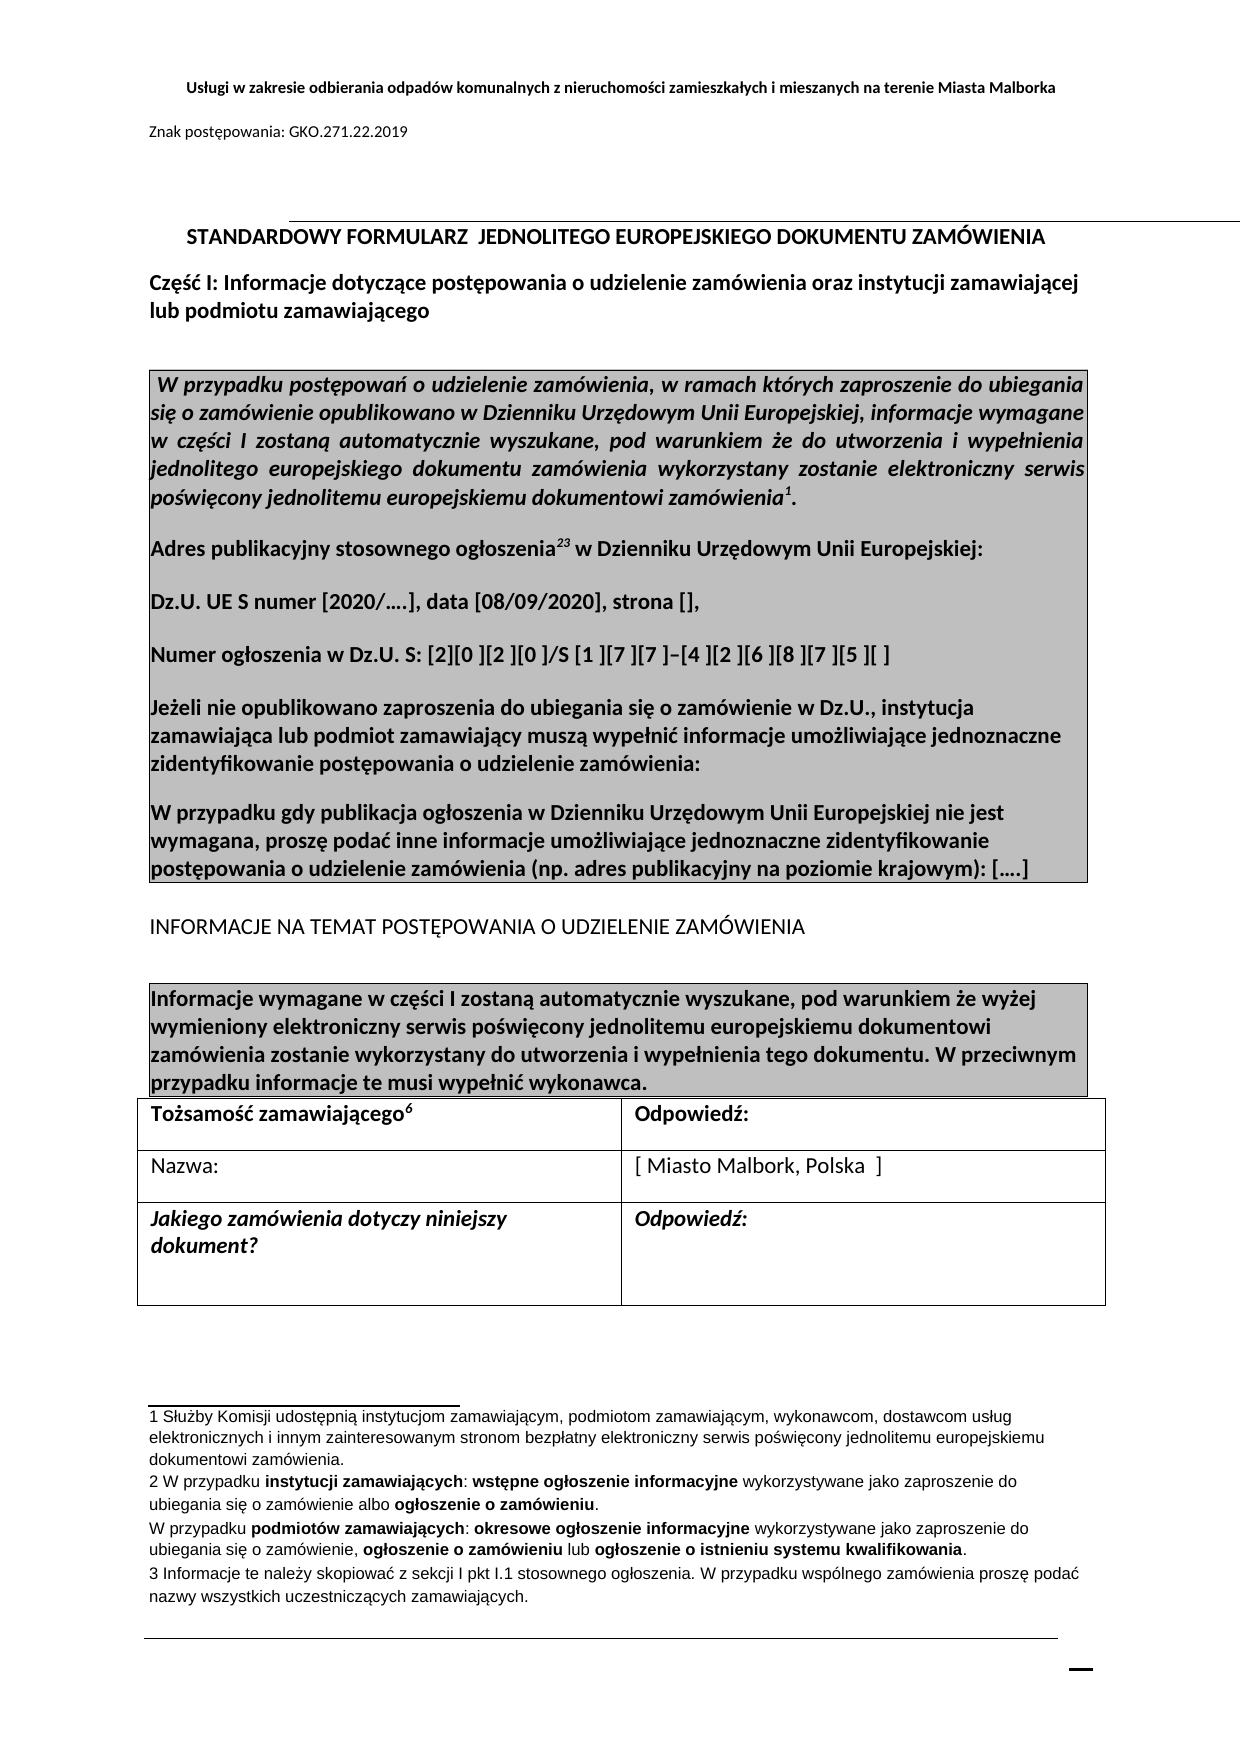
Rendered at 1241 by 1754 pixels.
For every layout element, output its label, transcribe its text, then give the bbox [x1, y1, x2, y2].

text Informacje wymagane w części I zostaną automatycznie wyszukane, pod warunkiem że wyżej wymieniony elektroniczny serwis poświęcony jednolitemu europejskiemu dokumentowi zamówienia zostanie wykorzystany do utworzenia i wypełnienia tego dokumentu. W przeciwnym przypadku informacje te musi wypełnić wykonawca. [150, 984, 1087, 1096]
text W przypadku postępowań o udzielenie zamówienia, w ramach których zaproszenie do ubiegania się o zamówienie opublikowano w Dzienniku Urzędowym Unii Europejskiej, informacje wymagane w części I zostaną automatycznie wyszukane, pod warunkiem że do utworzenia i wypełnienia jednolitego europejskiego dokumentu zamówienia wykorzystany zostanie elektroniczny serwis poświęcony jednolitemu europejskiemu dokumentowi zamówienia. [150, 371, 1087, 511]
subtitle INFORMACJE NA TEMAT POSTĘPOWANIA O UDZIELENIE ZAMÓWIENIA [149, 912, 1093, 940]
text W przypadku gdy publikacja ogłoszenia w Dzienniku Urzędowym Unii Europejskiej nie jest wymagana, proszę podać inne informacje umożliwiające jednoznaczne zidentyfikowanie postępowania o udzielenie zamówienia (np. adres publikacyjny na poziomie krajowym): [….] [150, 797, 1087, 882]
text Informacje te należy skopiować z sekcji I pkt I.1 stosownego ogłoszenia. W przypadku wspólnego zamówienia proszę podać nazwy wszystkich uczestniczących zamawiających. [149, 1564, 1093, 1606]
table_header Tożsamość zamawiającego6 [138, 1099, 621, 1149]
table_header Odpowiedź: [622, 1099, 1105, 1149]
text Numer ogłoszenia w Dz.U. S: [2][0 ][2 ][0 ]/S [1 ][7 ][7 ]–[4 ][2 ][6 ][8 ][7 ][5 ][ ] [150, 639, 1087, 668]
subtitle STANDARDOWY FORMULARZ JEDNOLITEGO EUROPEJSKIEGO DOKUMENTU ZAMÓWIENIA [149, 201, 1088, 250]
table_cell [ Miasto Malbork, Polska ] [622, 1151, 1105, 1202]
table_cell Nazwa: [138, 1151, 621, 1202]
table_cell Odpowiedź: [622, 1203, 1105, 1305]
text W przypadku instytucji zamawiających: wstępne ogłoszenie informacyjne wykorzystywane jako zaproszenie do ubiegania się o zamówienie albo ogłoszenie o zamówieniu. [149, 1472, 1093, 1514]
text Jeżeli nie opublikowano zaproszenia do ubiegania się o zamówienie w Dz.U., instytucja zamawiająca lub podmiot zamawiający muszą wypełnić informacje umożliwiające jednoznaczne zidentyfikowanie postępowania o udzielenie zamówienia: [150, 692, 1087, 777]
text Służby Komisji udostępnią instytucjom zamawiającym, podmiotom zamawiającym, wykonawcom, dostawcom usług elektronicznych i innym zainteresowanym stronom bezpłatny elektroniczny serwis poświęcony jednolitemu europejskiemu dokumentowi zamówienia. [149, 1406, 1093, 1469]
text Dz.U. UE S numer [2020/….], data [08/09/2020], strona [], [150, 586, 1087, 615]
text W przypadku podmiotów zamawiających: okresowe ogłoszenie informacyjne wykorzystywane jako zaproszenie do ubiegania się o zamówienie, ogłoszenie o zamówieniu lub ogłoszenie o istnieniu systemu kwalifikowania. [149, 1518, 1093, 1559]
text Część I: Informacje dotyczące postępowania o udzielenie zamówienia oraz instytucji zamawiającej lub podmiotu zamawiającego [149, 268, 1093, 324]
table_cell Jakiego zamówienia dotyczy niniejszy dokument? [138, 1203, 621, 1305]
text Adres publikacyjny stosownego ogłoszenia w Dzienniku Urzędowym Unii Europejskiej: [150, 533, 1087, 562]
